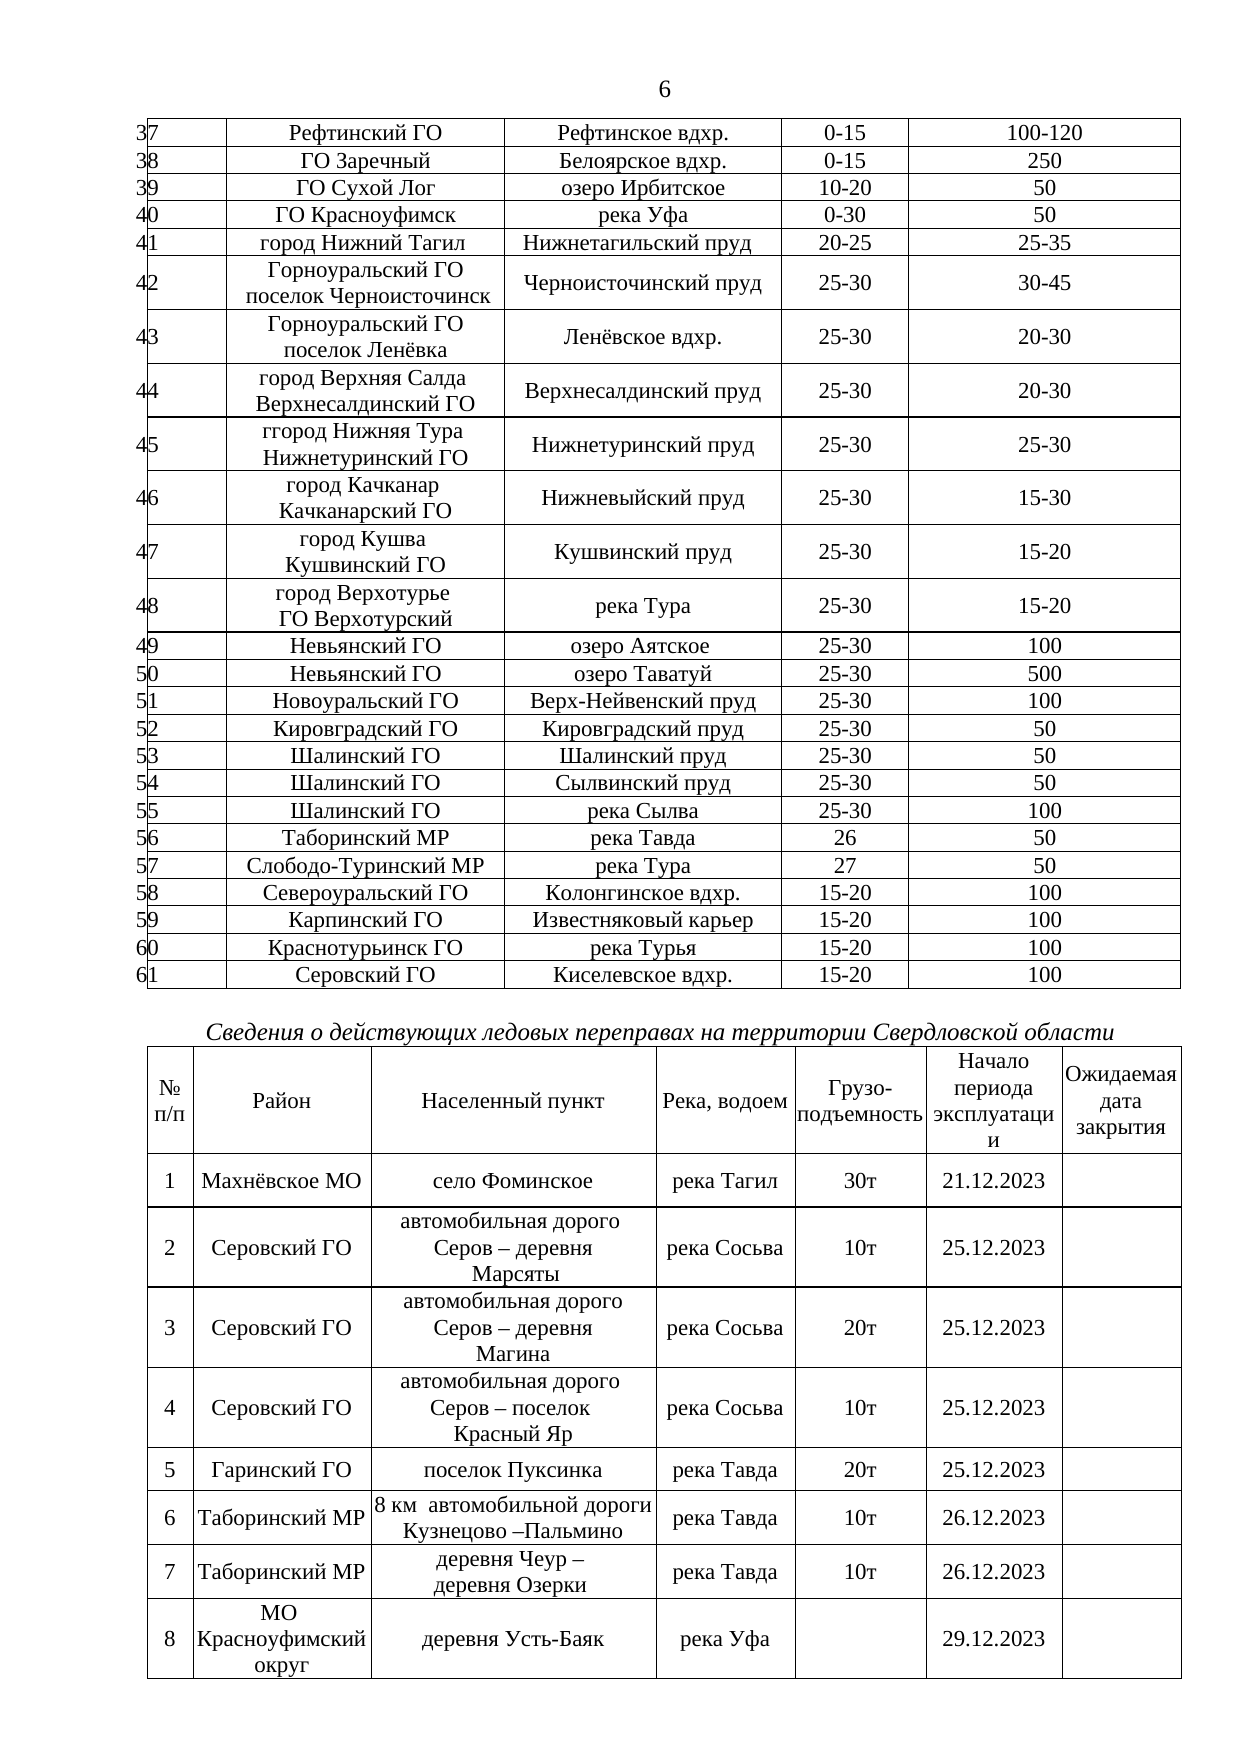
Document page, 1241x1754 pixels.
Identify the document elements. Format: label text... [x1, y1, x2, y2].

table_cell 25.12.2023 [927, 1288, 1062, 1367]
table_cell [220, 147, 226, 173]
table_cell [148, 525, 226, 578]
table_cell Карпинский ГО [227, 906, 238, 933]
table_cell Известняковый карьер [505, 906, 781, 933]
table_cell 50 [909, 715, 1180, 741]
table_cell автомобильная дорого Серов – поселок Красный Яр [372, 1368, 656, 1447]
table_cell Нижнетагильский пруд [505, 229, 781, 255]
table_cell река Тавда [657, 1448, 795, 1490]
table_cell Нижневыйский пруд [505, 471, 781, 524]
table_cell 100-120 [909, 119, 1180, 146]
table_cell Таборинский МР [227, 824, 238, 851]
table_cell [220, 906, 226, 933]
table_cell Гаринский ГО [194, 1448, 371, 1490]
table_cell Шалинский ГО [227, 742, 238, 768]
table_cell река Тура [505, 579, 781, 631]
table_cell [148, 687, 158, 714]
table_cell 25-30 [782, 310, 908, 363]
text Сведения о действующих ледовых переправах на территории Свердловской области [148, 1017, 1181, 1046]
table_cell 50 [909, 770, 1180, 796]
table_cell село Фоминское [372, 1154, 656, 1206]
table_cell [148, 187, 155, 194]
table_cell поселок Пуксинка [372, 1448, 656, 1490]
table_cell Шалинский ГО [493, 742, 504, 768]
table_cell 50 [909, 201, 919, 228]
table_cell [1063, 1545, 1181, 1598]
table_cell [148, 852, 158, 878]
table_cell [148, 119, 158, 146]
table_cell Таборинский МР [194, 1491, 371, 1544]
table_cell Невьянский ГО [493, 633, 504, 659]
table_cell [148, 742, 158, 762]
table_cell 25-30 [782, 770, 908, 796]
table_cell 26.12.2023 [927, 1545, 1062, 1598]
table_cell 100 [909, 633, 1180, 659]
table_cell [148, 471, 226, 524]
table_cell 30-45 [909, 256, 1180, 309]
table_cell 10т [796, 1545, 926, 1598]
table_cell [220, 633, 226, 659]
table_cell Кировградский пруд [505, 715, 781, 741]
table_cell Серовский ГО [493, 961, 504, 988]
table_cell 26 [782, 824, 908, 851]
table_cell [220, 742, 226, 768]
table_cell 25-30 [782, 633, 908, 659]
table_cell река Тагил [657, 1154, 795, 1206]
table_cell 25-30 [782, 418, 908, 470]
table_cell 250 [909, 147, 1180, 173]
table_cell 20-30 [909, 364, 1180, 416]
table_header Река, водоем [657, 1047, 795, 1153]
table_cell [148, 216, 158, 228]
table_cell 25-30 [782, 660, 908, 686]
table_cell 25-30 [782, 256, 908, 309]
table_cell озеро Таватуй [505, 660, 781, 686]
table_cell Рефтинское вдхр. [505, 119, 781, 146]
table_cell автомобильная дорого Серов – деревня Магина [372, 1288, 656, 1367]
table_cell река Турья [505, 934, 781, 960]
table_header № п/п [148, 1047, 193, 1153]
table_cell [148, 715, 158, 741]
table_cell [148, 418, 226, 470]
table_cell 27 [782, 852, 908, 878]
table_cell [1063, 1288, 1181, 1367]
table_cell [220, 852, 226, 878]
table_cell Серовский ГО [194, 1208, 371, 1286]
table_cell [148, 824, 158, 851]
table_cell [1063, 1208, 1181, 1286]
table_cell река Сосьва [657, 1288, 795, 1367]
table_cell 4 [148, 1368, 193, 1447]
table_cell 6 [148, 1491, 193, 1544]
table_cell 25-30 [782, 471, 908, 524]
table_header Ожидаемая дата закрытия [1063, 1047, 1181, 1153]
table_cell [148, 890, 158, 905]
table_cell [148, 660, 158, 672]
table_cell [148, 201, 158, 213]
table_cell [148, 921, 158, 933]
table_header Район [194, 1047, 371, 1153]
table_cell [220, 715, 226, 741]
table_cell озеро Аятское [505, 633, 781, 659]
table_cell река Сосьва [657, 1368, 795, 1447]
table_cell 1 [148, 1154, 193, 1206]
table_cell [148, 647, 158, 659]
table_cell Черноисточинский пруд [505, 256, 781, 309]
table_cell деревня Усть-Баяк [372, 1599, 656, 1678]
table_cell 25-30 [782, 687, 908, 714]
table_cell Нижнетуринский пруд [505, 418, 781, 470]
table_header Начало периода эксплуатации [927, 1047, 1062, 1153]
table_cell [148, 919, 155, 926]
table_cell [148, 770, 158, 785]
table_cell автомобильная дорого Серов – деревня Марсяты [372, 1208, 656, 1286]
table_cell 50 [909, 852, 1180, 878]
table_cell [220, 879, 226, 905]
table_cell ГО Заречный [227, 147, 238, 173]
table_cell Верхнесалдинский пруд [505, 364, 781, 416]
table_cell Белоярское вдхр. [505, 147, 781, 173]
table_cell деревня Чеур – деревня Озерки [372, 1545, 656, 1598]
table_cell 21.12.2023 [927, 1154, 1062, 1206]
table_cell [220, 961, 226, 988]
table_cell 20т [796, 1288, 926, 1367]
table_cell 15-20 [782, 879, 908, 905]
table_cell 0-30 [782, 201, 793, 228]
table_cell 25.12.2023 [927, 1448, 1062, 1490]
table_cell [148, 256, 226, 309]
table_cell 10т [796, 1208, 926, 1286]
table_cell ГО Сухой Лог [493, 174, 504, 200]
table_cell 50 [909, 824, 1180, 851]
table_cell Махнёвское МО [194, 1154, 371, 1206]
table_cell [220, 770, 226, 796]
table_cell Невьянский ГО [227, 660, 238, 686]
table_cell 29.12.2023 [927, 1599, 1062, 1678]
table_cell [148, 949, 158, 960]
table_cell 8 км автомобильной дороги Кузнецово –Пальмино [372, 1491, 656, 1544]
table_cell 25.12.2023 [927, 1368, 1062, 1447]
table_cell 20т [796, 1448, 926, 1490]
table_cell [1063, 1154, 1181, 1206]
table_cell Рефтинский ГО [493, 119, 504, 146]
table_cell Невьянский ГО [227, 633, 238, 659]
table_cell [148, 906, 158, 918]
table_cell [220, 660, 226, 686]
table_cell 10т [796, 1491, 926, 1544]
table_cell [148, 189, 158, 200]
table_cell 0-30 [897, 201, 908, 228]
table_cell [1063, 1599, 1181, 1678]
table_cell Верх-Нейвенский пруд [505, 687, 781, 714]
table_cell 100 [909, 687, 1180, 714]
table_cell [150, 667, 156, 680]
table_cell 0-15 [782, 147, 908, 173]
table_cell [148, 645, 155, 652]
table_cell [148, 760, 158, 768]
table_cell [220, 797, 226, 823]
table_cell [1063, 1448, 1181, 1490]
table_cell Таборинский МР [493, 824, 504, 851]
table_cell 15-30 [909, 471, 1180, 524]
table_cell 3 [148, 1288, 193, 1367]
table_cell 10-20 [782, 174, 908, 200]
table_cell [148, 797, 158, 823]
table_cell Таборинский МР [194, 1545, 371, 1598]
table_cell 25-30 [782, 742, 908, 768]
table_cell [150, 941, 156, 954]
table_cell [220, 119, 226, 146]
table_cell [1063, 1491, 1181, 1544]
table_cell 30т [796, 1154, 926, 1206]
table_cell 5 [148, 1448, 193, 1490]
table_cell 100 [909, 879, 1180, 905]
table_cell [220, 687, 226, 714]
table_cell город Кушва Кушвинский ГО [493, 525, 504, 578]
table_cell 50 [909, 742, 1180, 768]
table_cell [1063, 1368, 1181, 1447]
table_cell ГО Сухой Лог [227, 174, 238, 200]
table_cell 20-30 [909, 310, 1180, 363]
table_cell 15-20 [909, 579, 1180, 631]
table_cell река Тавда [505, 824, 781, 851]
table_cell 100 [909, 934, 1180, 960]
table_cell [150, 208, 156, 221]
table_cell ГО Заречный [493, 147, 504, 173]
table_cell [148, 934, 158, 946]
table_cell [148, 579, 226, 631]
table_cell [220, 201, 226, 228]
table_cell Шалинский ГО [227, 770, 238, 796]
table_cell [148, 229, 158, 255]
table_cell 26.12.2023 [927, 1491, 1062, 1544]
table_cell 25-30 [782, 579, 908, 631]
table_cell 7 [148, 1545, 193, 1598]
table_cell 15-20 [782, 961, 908, 988]
table_cell [148, 364, 226, 416]
table_cell 20-25 [782, 229, 908, 255]
table_cell 10т [796, 1368, 926, 1447]
table_cell 25-30 [782, 715, 908, 741]
table_cell река Уфа [770, 201, 781, 228]
table_cell река Сылва [505, 797, 781, 823]
table_cell 25-30 [782, 364, 908, 416]
table_cell город Кушва Кушвинский ГО [227, 525, 238, 578]
table_cell [148, 787, 158, 796]
table_cell 100 [909, 797, 1180, 823]
table_cell Рефтинский ГО [227, 119, 238, 146]
table_cell 25-30 [909, 418, 1180, 470]
table_cell 2 [148, 1208, 193, 1286]
table_cell Карпинский ГО [493, 906, 504, 933]
table_cell [148, 633, 158, 644]
table_cell Ленёвское вдхр. [505, 310, 781, 363]
table_cell 0-15 [782, 119, 908, 146]
table_cell 50 [909, 174, 1180, 200]
table_cell МО Красноуфимский округ [194, 1599, 371, 1678]
table_cell река Уфа [505, 201, 516, 228]
table_cell [796, 1599, 926, 1678]
table_cell Киселевское вдхр. [505, 961, 781, 988]
table_cell 25.12.2023 [927, 1208, 1062, 1286]
table_cell [220, 824, 226, 851]
table_cell Шалинский пруд [505, 742, 781, 768]
table_cell Сылвинский пруд [505, 770, 781, 796]
table_cell река Тура [505, 852, 781, 878]
table_cell 100 [909, 961, 1180, 988]
table_cell [148, 675, 158, 686]
table_header Грузо- подъемность [796, 1047, 926, 1153]
table_cell Колонгинское вдхр. [505, 879, 781, 905]
table_cell 15-20 [782, 934, 908, 960]
table_cell Серовский ГО [194, 1288, 371, 1367]
table_cell [220, 934, 226, 960]
table_header Населенный пункт [372, 1047, 656, 1153]
table_cell 25-30 [782, 797, 908, 823]
table_cell [148, 961, 158, 988]
table_cell Шалинский ГО [227, 797, 238, 823]
table_cell [148, 158, 158, 173]
table_cell река Тавда [657, 1545, 795, 1598]
table_cell [220, 229, 226, 255]
table_cell 15-20 [782, 906, 908, 933]
table_cell 25-30 [782, 525, 908, 578]
table_cell 15-20 [909, 525, 1180, 578]
table_cell [220, 174, 226, 200]
table_cell Невьянский ГО [493, 660, 504, 686]
table_cell река Тавда [657, 1491, 795, 1544]
table_cell река Сосьва [657, 1208, 795, 1286]
table_cell Кушвинский пруд [505, 525, 781, 578]
table_cell 500 [909, 660, 1180, 686]
table_cell [148, 174, 158, 186]
table_cell 50 [1169, 201, 1180, 228]
table_cell [148, 879, 158, 895]
table_cell [148, 147, 158, 163]
table_cell Шалинский ГО [493, 770, 504, 796]
table_cell 25-35 [909, 229, 1180, 255]
table_cell Серовский ГО [194, 1368, 371, 1447]
table_cell озеро Ирбитское [505, 174, 781, 200]
table_cell Шалинский ГО [493, 797, 504, 823]
table_cell 8 [148, 1599, 193, 1678]
table_cell Серовский ГО [227, 961, 238, 988]
table_cell река Уфа [657, 1599, 795, 1678]
table_cell [148, 310, 226, 363]
table_cell 100 [909, 906, 1180, 933]
